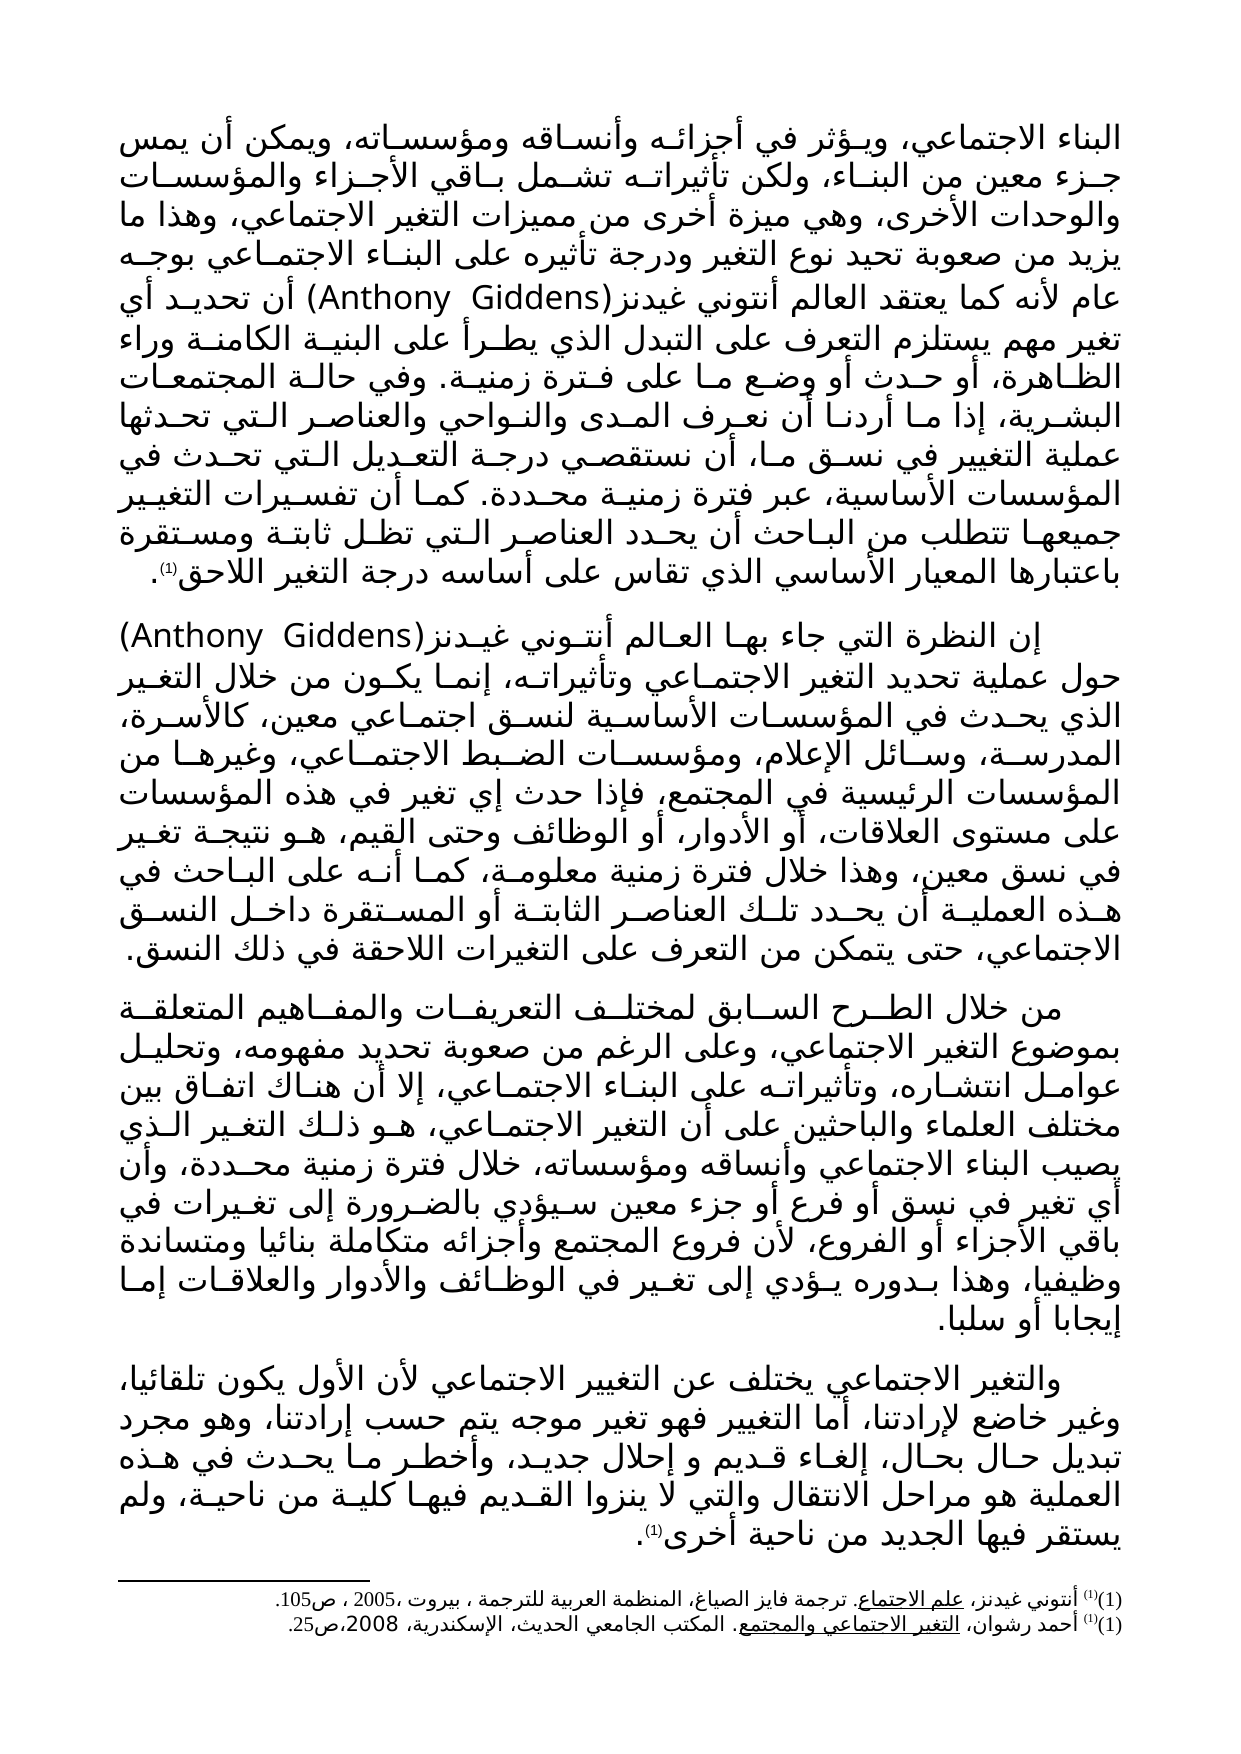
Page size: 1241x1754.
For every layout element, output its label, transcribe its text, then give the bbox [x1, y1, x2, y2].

text من خلال الطرح السابق لمختلف التعريفات والمفاهيم المتعلقة بموضوع التغير الاجتماعي، وعلى الرغم من صعوبة تحديد مفهومه، وتحليل عوامل انتشاره، وتأثيراته على البناء الاجتماعي، إلا أن هناك اتفاق بين مختلف العلماء والباحثين على أن التغير الاجتماعي، هو ذلك التغير الذي يصيب البناء الاجتماعي وأنساقه ومؤسساته، خلال فترة زمنية محددة، وأن أي تغير في نسق أو فرع أو جزء معين سيؤدي بالضرورة إلى تغيرات في باقي الأجزاء أو الفروع، لأن فروع المجتمع وأجزائه متكاملة بنائيا ومتساندة وظيفيا، وهذا بدوره يؤدي إلى تغير في الوظائف والأدوار والعلاقات إما إيجابا أو سلبا. [118, 989, 1122, 1338]
text (1) أحمد رشوان، التغير الاجتماعي والمجتمع. المكتب الجامعي الحديث، الإسكندرية، 2008،ص25. [118, 1611, 1122, 1636]
text وهذه الصفات يمكن من خلالها أن نحدد ملامح التغير الاجتماعي وأبعاده، فكل التعريفات السالفة الذكر تقر بأن التغير الاجتماعي يصيب البناء الاجتماعي، ويؤثر في أجزائه وأنساقه ومؤسساته، ويمكن أن يمس جزء معين من البناء، ولكن تأثيراته تشمل باقي الأجزاء والمؤسسات والوحدات الأخرى، وهي ميزة أخرى من مميزات التغير الاجتماعي، وهذا ما يزيد من صعوبة تحيد نوع التغير ودرجة تأثيره على البناء الاجتماعي بوجه عام لأنه كما يعتقد العالم أنتوني غيدنز(Anthony Giddens) أن تحديد أي تغير مهم يستلزم التعرف على التبدل الذي يطرأ على البنية الكامنة وراء الظاهرة، أو حدث أو وضع ما على فترة زمنية. وفي حالة المجتمعات البشرية، إذا ما أردنا أن نعرف المدى والنواحي والعناصر التي تحدثها عملية التغيير في نسق ما، أن نستقصي درجة التعديل التي تحدث في المؤسسات الأساسية، عبر فترة زمنية محددة. كما أن تفسيرات التغيير جميعها تتطلب من الباحث أن يحدد العناصر التي تظل ثابتة ومستقرة باعتبارها المعيار الأساسي الذي تقاس على أساسه درجة التغير اللاحق. [118, 118, 1122, 591]
text والتغير الاجتماعي يختلف عن التغيير الاجتماعي لأن الأول يكون تلقائيا، وغير خاضع لإرادتنا، أما التغيير فهو تغير موجه يتم حسب إرادتنا، وهو مجرد تبديل حال بحال، إلغاء قديم و إحلال جديد، وأخطر ما يحدث في هذه العملية هو مراحل الانتقال والتي لا ينزوا القديم فيها كلية من ناحية، ولم يستقر فيها الجديد من ناحية أخرى. [118, 1359, 1122, 1554]
text إن النظرة التي جاء بها العالم أنتوني غيدنز(Anthony Giddens) حول عملية تحديد التغير الاجتماعي وتأثيراته، إنما يكون من خلال التغير الذي يحدث في المؤسسات الأساسية لنسق اجتماعي معين، كالأسرة، المدرسة، وسائل الإعلام، ومؤسسات الضبط الاجتماعي، وغيرها من المؤسسات الرئيسية في المجتمع، فإذا حدث إي تغير في هذه المؤسسات على مستوى العلاقات، أو الأدوار، أو الوظائف وحتى القيم، هو نتيجة تغير في نسق معين، وهذا خلال فترة زمنية معلومة، كما أنه على الباحث في هذه العملية أن يحدد تلك العناصر الثابتة أو المستقرة داخل النسق الاجتماعي، حتى يتمكن من التعرف على التغيرات اللاحقة في ذلك النسق. [118, 612, 1122, 968]
text (1) أنتوني غيدنز، علم الاجتماع. ترجمة فايز الصياغ، المنظمة العربية للترجمة ، بيروت ،2005 ، ص105. [118, 1587, 1122, 1611]
